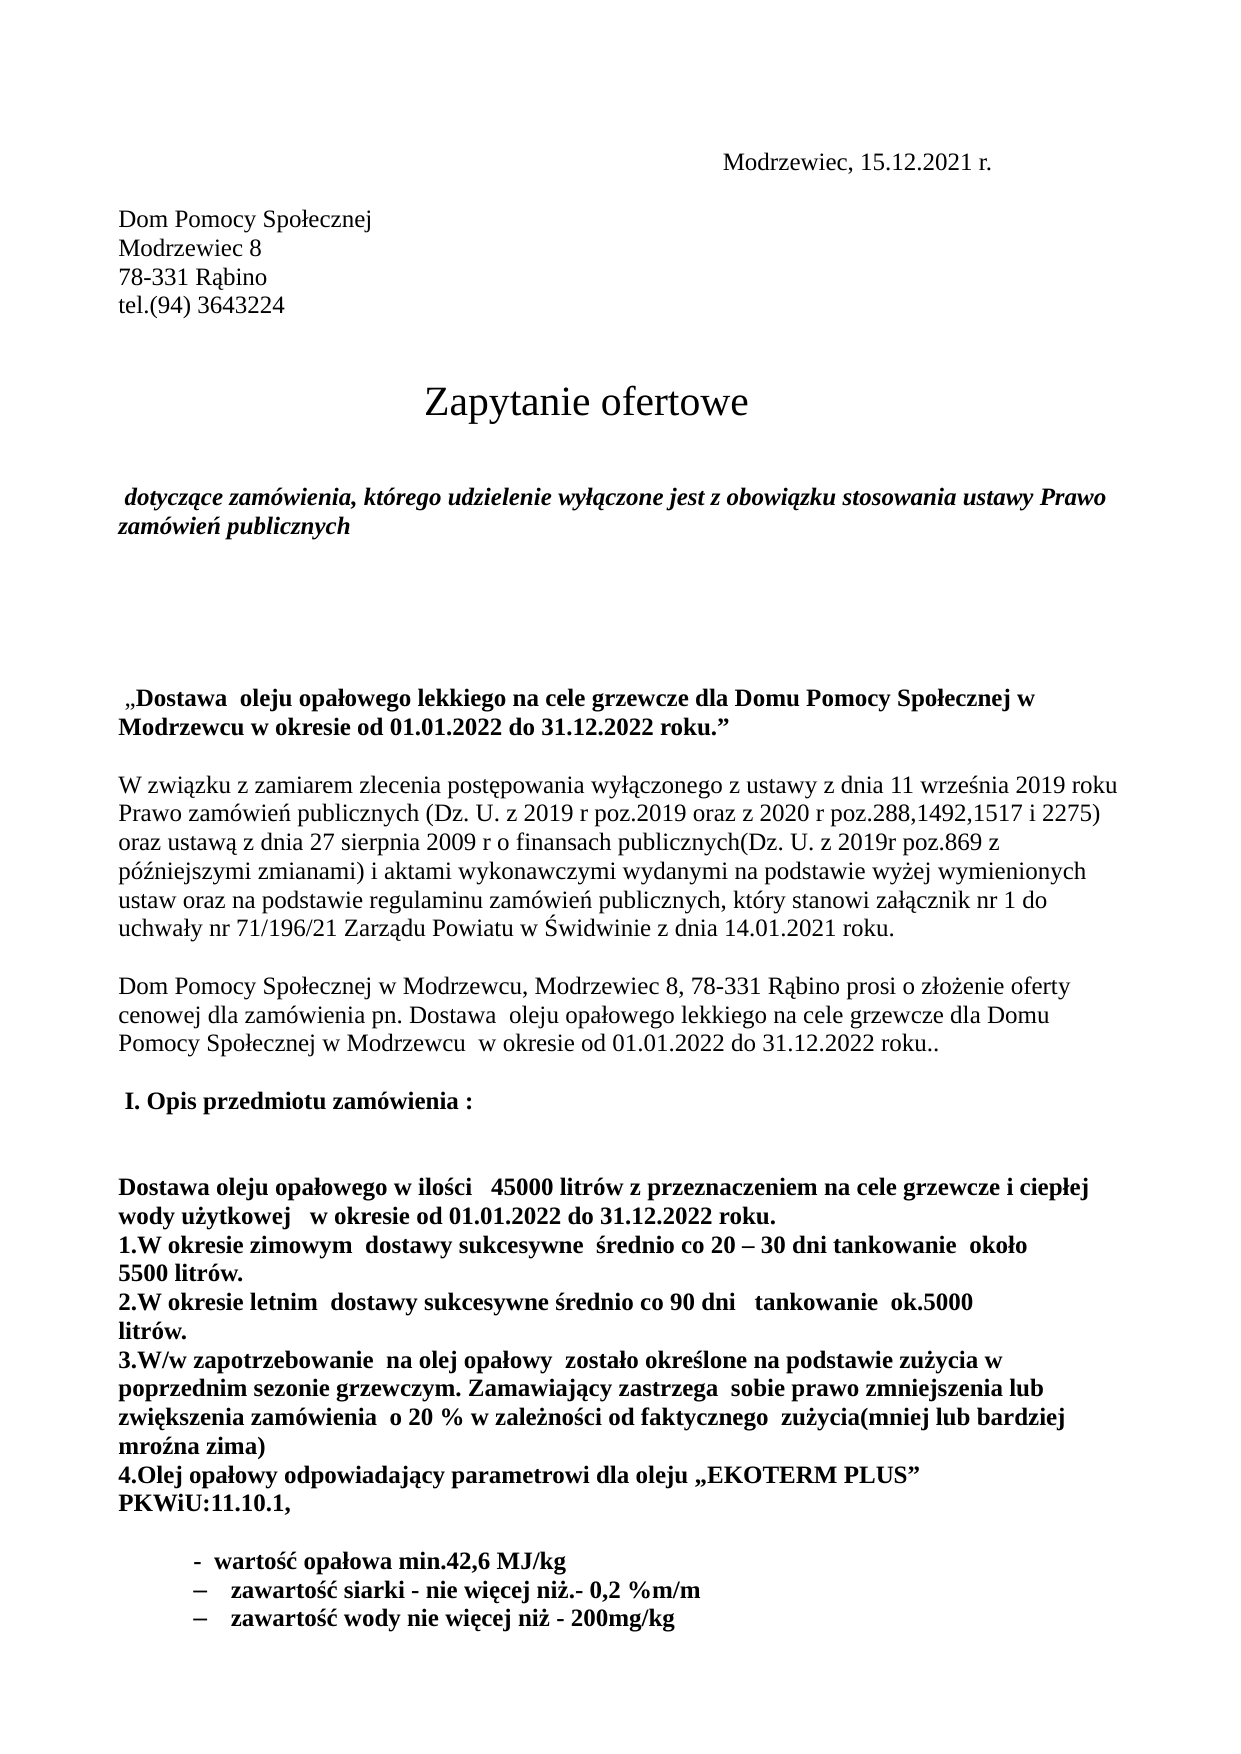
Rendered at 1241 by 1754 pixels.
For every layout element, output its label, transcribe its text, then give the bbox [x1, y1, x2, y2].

text Dostawa oleju opałowego w ilości 45000 litrów z przeznaczeniem na cele grzewcze i ciepłej wody użytkowej w okresie od 01.01.2022 do 31.12.2022 roku. [118, 1172, 1122, 1230]
text 78-331 Rąbino [118, 262, 1122, 291]
text Dom Pomocy Społecznej w Modrzewcu, Modrzewiec 8, 78-331 Rąbino prosi o złożenie oferty cenowej dla zamówienia pn. Dostawa oleju opałowego lekkiego na cele grzewcze dla Domu Pomocy Społecznej w Modrzewcu w okresie od 01.01.2022 do 31.12.2022 roku.. [118, 971, 1122, 1057]
text Modrzewiec 8 [118, 233, 1122, 262]
text 3.W/w zapotrzebowanie na olej opałowy zostało określone na podstawie zużycia w poprzednim sezonie grzewczym. Zamawiający zastrzega sobie prawo zmniejszenia lub zwiększenia zamówienia o 20 % w zależności od faktycznego zużycia(mniej lub bardziej mroźna zima) [118, 1345, 1122, 1460]
text 4.Olej opałowy odpowiadający parametrowi dla oleju „EKOTERM PLUS” PKWiU:11.10.1, [118, 1460, 1122, 1517]
text I. Opis przedmiotu zamówienia : [118, 1086, 1122, 1115]
list - wartość opałowa min.42,6 MJ/kg [156, 1546, 1122, 1575]
text Dom Pomocy Społecznej [118, 204, 1122, 233]
list zawartość wody nie więcej niż - 200mg/kg [193, 1603, 1122, 1632]
list zawartość siarki - nie więcej niż.- 0,2 %m/m [193, 1575, 1122, 1603]
text 2.W okresie letnim dostawy sukcesywne średnio co 90 dni tankowanie ok.5000 litrów. [118, 1287, 1122, 1345]
text „Dostawa oleju opałowego lekkiego na cele grzewcze dla Domu Pomocy Społecznej w Modrzewcu w okresie od 01.01.2022 do 31.12.2022 roku.” [118, 683, 1122, 741]
text Prawo zamówień publicznych (Dz. U. z 2019 r poz.2019 oraz z 2020 r poz.288,1492,1517 i 2275) oraz ustawą z dnia 27 sierpnia 2009 r o finansach publicznych(Dz. U. z 2019r poz.869 z późniejszymi zmianami) i aktami wykonawczymi wydanymi na podstawie wyżej wymienionych ustaw oraz na podstawie regulaminu zamówień publicznych, który stanowi załącznik nr 1 do uchwały nr 71/196/21 Zarządu Powiatu w Świdwinie z dnia 14.01.2021 roku. [118, 798, 1122, 942]
text tel.(94) 3643224 [118, 291, 1122, 319]
text Modrzewiec, 15.12.2021 r. [118, 147, 1122, 176]
text W związku z zamiarem zlecenia postępowania wyłączonego z ustawy z dnia 11 września 2019 roku [118, 770, 1122, 798]
text Zapytanie ofertowe [118, 377, 1122, 425]
text dotyczące zamówienia, którego udzielenie wyłączone jest z obowiązku stosowania ustawy Prawo zamówień publicznych [118, 482, 1122, 540]
text 1.W okresie zimowym dostawy sukcesywne średnio co 20 – 30 dni tankowanie około 5500 litrów. [118, 1230, 1122, 1287]
